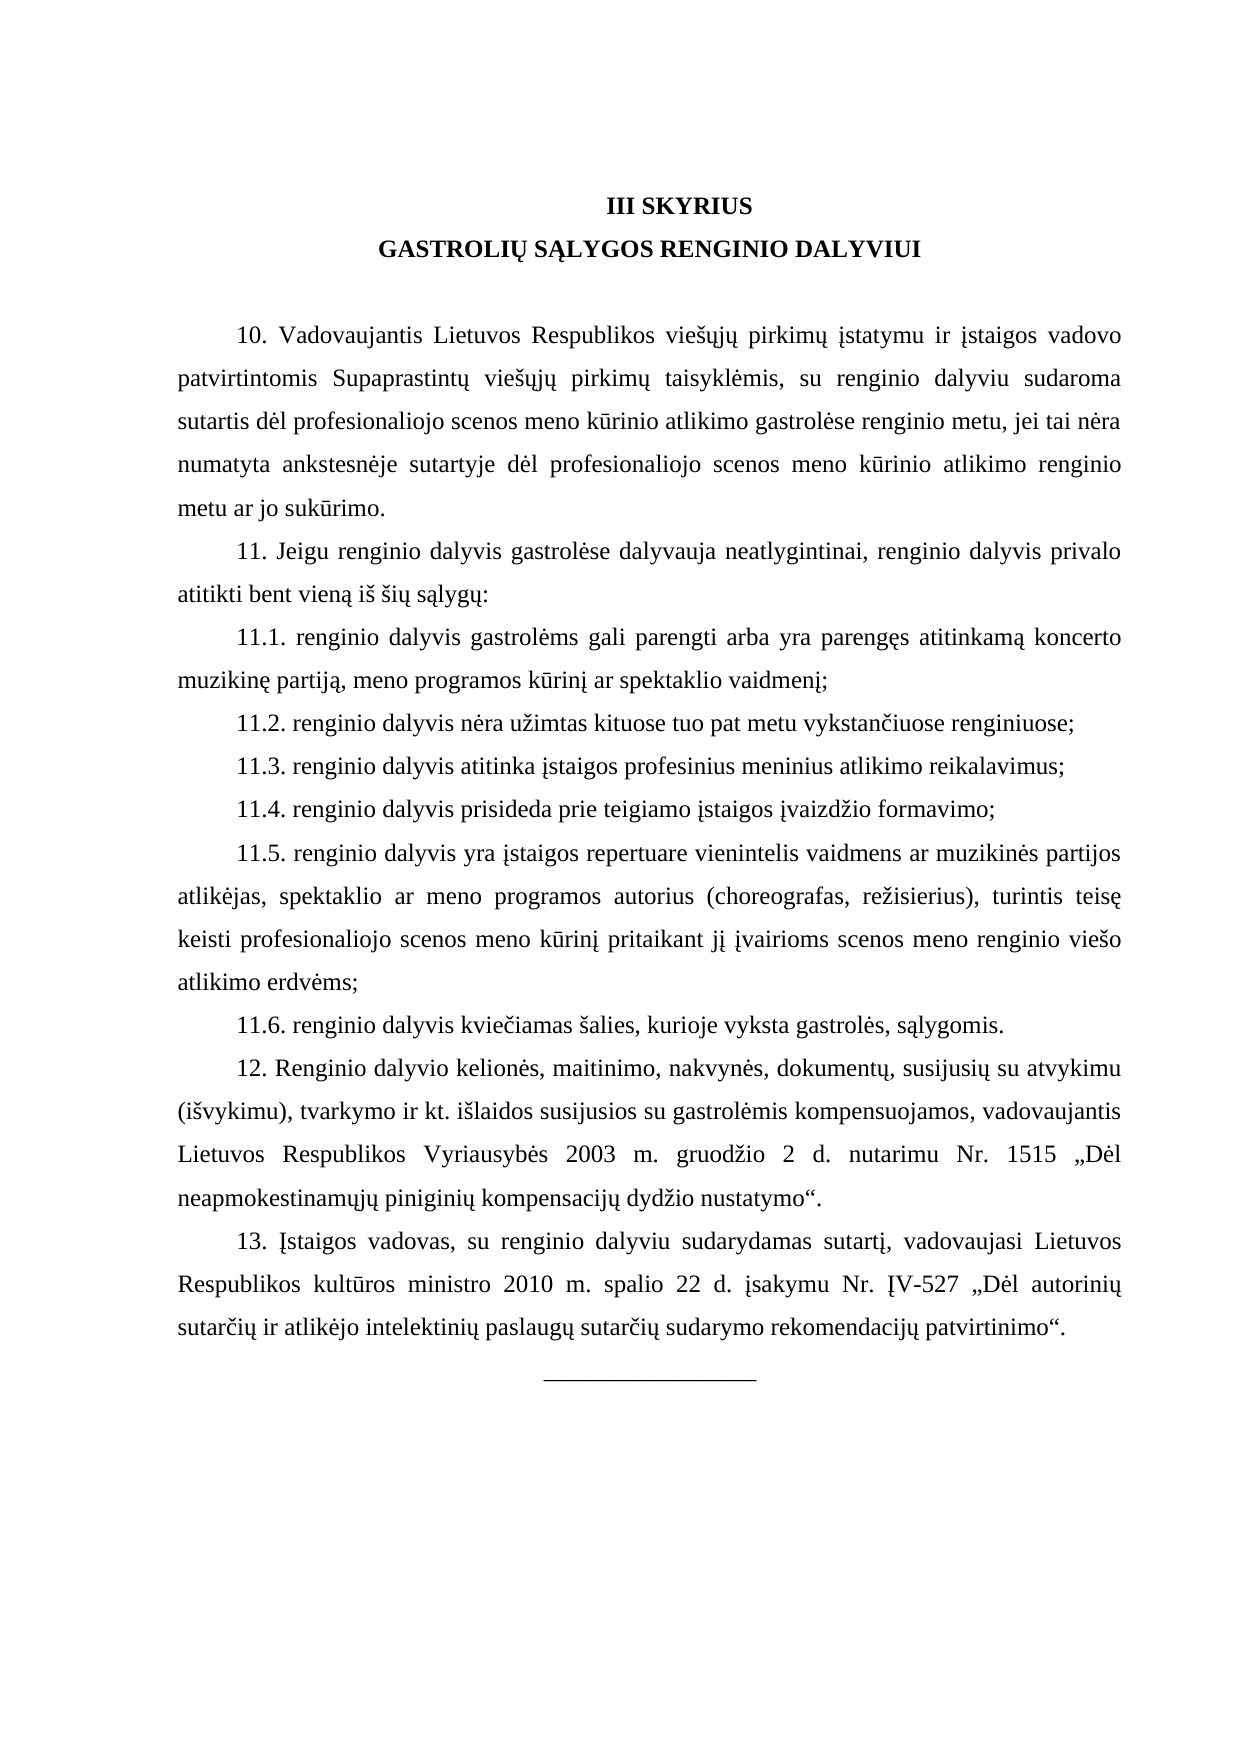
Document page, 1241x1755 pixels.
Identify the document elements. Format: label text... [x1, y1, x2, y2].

text 10. Vadovaujantis Lietuvos Respublikos viešųjų pirkimų įstatymu ir įstaigos vadovo patvirtintomis Supaprastintų viešųjų pirkimų taisyklėmis, su renginio dalyviu sudaroma sutartis dėl profesionaliojo scenos meno kūrinio atlikimo gastrolėse renginio metu, jei tai nėra numatyta ankstesnėje sutartyje dėl profesionaliojo scenos meno kūrinio atlikimo renginio metu ar jo sukūrimo. [177, 320, 1122, 521]
text GASTROLIŲ SĄLYGOS RENGINIO DALYVIUI [177, 234, 1122, 263]
text 11. Jeigu renginio dalyvis gastrolėse dalyvauja neatlygintinai, renginio dalyvis privalo atitikti bent vieną iš šių sąlygų: [177, 536, 1122, 608]
text 12. Renginio dalyvio kelionės, maitinimo, nakvynės, dokumentų, susijusių su atvykimu (išvykimu), tvarkymo ir kt. išlaidos susijusios su gastrolėmis kompensuojamos, vadovaujantis Lietuvos Respublikos Vyriausybės 2003 m. gruodžio 2 d. nutarimu Nr. 1515 „Dėl neapmokestinamųjų piniginių kompensacijų dydžio nustatymo“. [177, 1053, 1122, 1211]
text 11.4. renginio dalyvis prisideda prie teigiamo įstaigos įvaizdžio formavimo; [177, 794, 1122, 823]
text 11.5. renginio dalyvis yra įstaigos repertuare vienintelis vaidmens ar muzikinės partijos atlikėjas, spektaklio ar meno programos autorius (choreografas, režisierius), turintis teisę keisti profesionaliojo scenos meno kūrinį pritaikant jį įvairioms scenos meno renginio viešo atlikimo erdvėms; [177, 838, 1122, 996]
text III SKYRIUS [177, 191, 1122, 219]
text 11.2. renginio dalyvis nėra užimtas kituose tuo pat metu vykstančiuose renginiuose; [177, 708, 1122, 737]
text 11.1. renginio dalyvis gastrolėms gali parengti arba yra parengęs atitinkamą koncerto muzikinę partiją, meno programos kūrinį ar spektaklio vaidmenį; [177, 622, 1122, 694]
text 11.3. renginio dalyvis atitinka įstaigos profesinius meninius atlikimo reikalavimus; [177, 751, 1122, 780]
text 11.6. renginio dalyvis kviečiamas šalies, kurioje vyksta gastrolės, sąlygomis. [177, 1010, 1122, 1039]
text _________________ [177, 1355, 1122, 1384]
text 13. Įstaigos vadovas, su renginio dalyviu sudarydamas sutartį, vadovaujasi Lietuvos Respublikos kultūros ministro 2010 m. spalio 22 d. įsakymu Nr. ĮV-527 „Dėl autorinių sutarčių ir atlikėjo intelektinių paslaugų sutarčių sudarymo rekomendacijų patvirtinimo“. [177, 1226, 1122, 1341]
